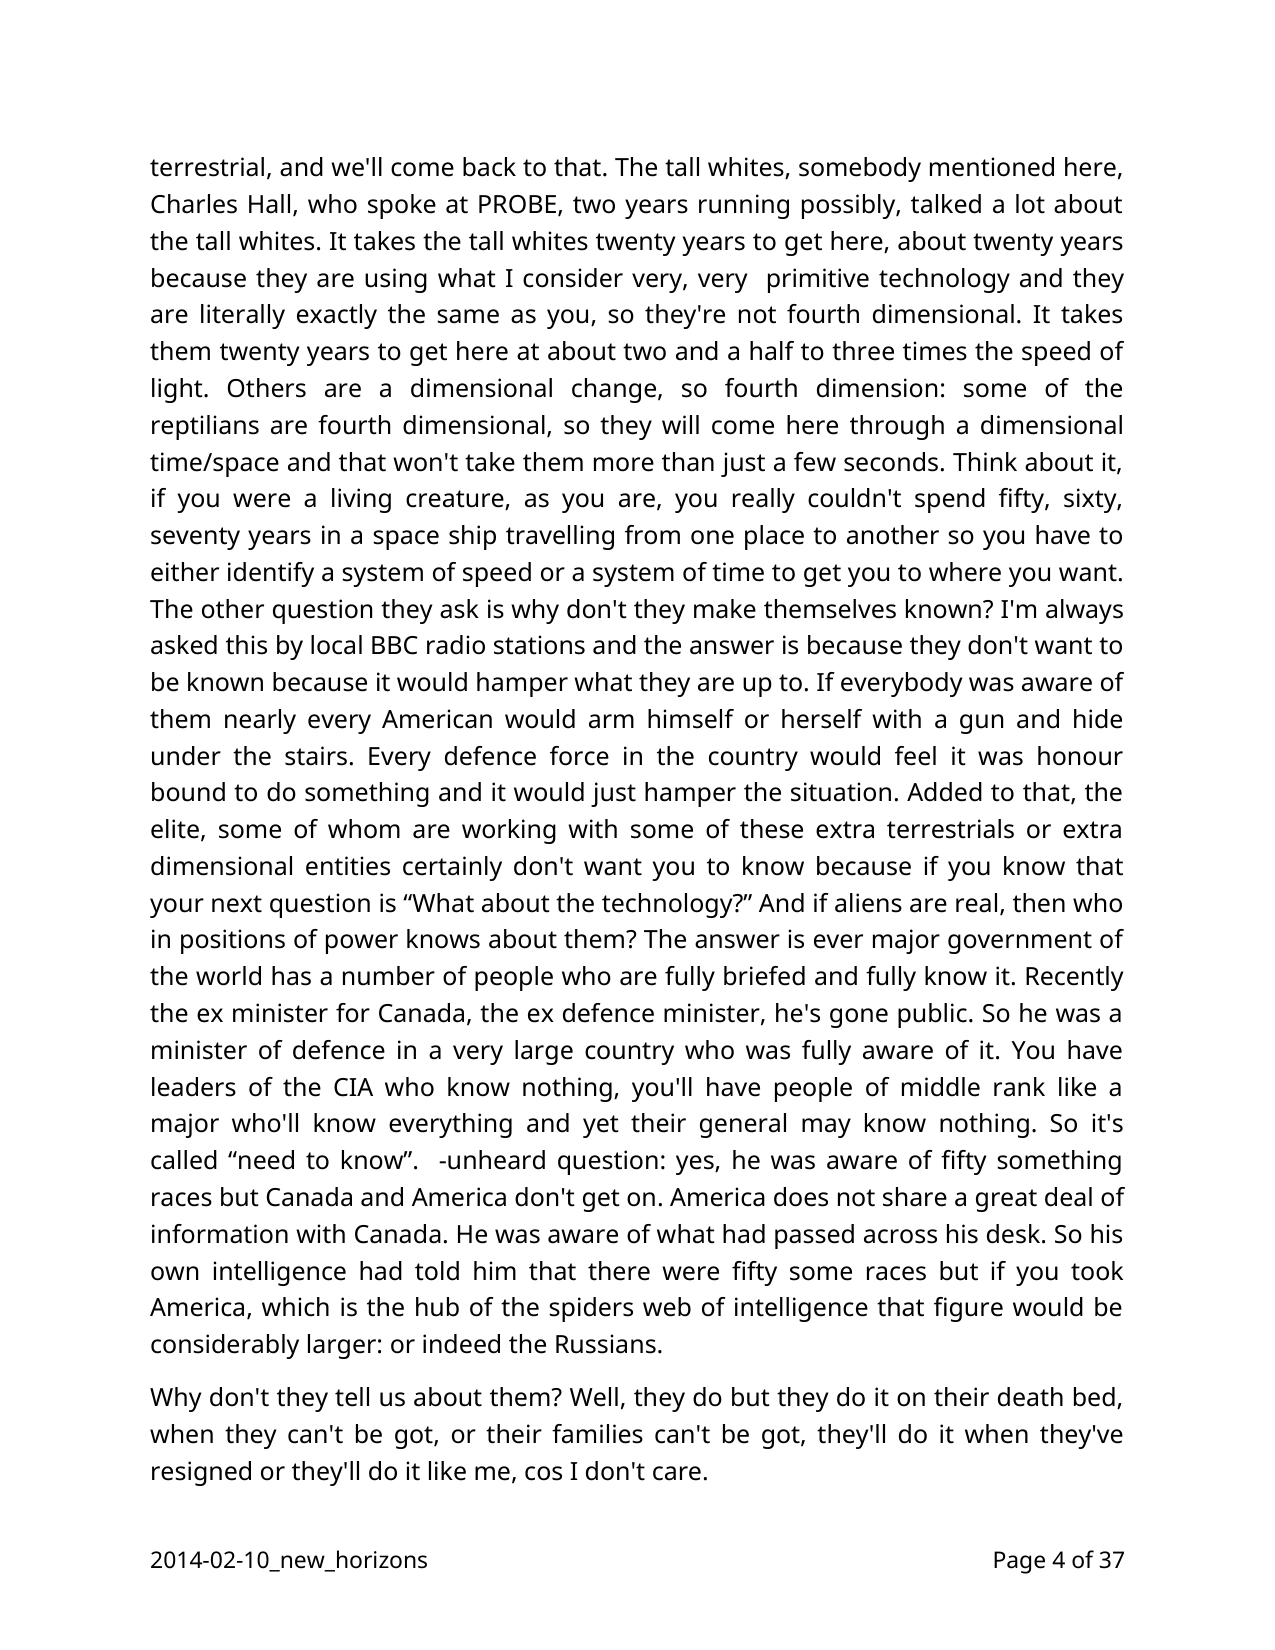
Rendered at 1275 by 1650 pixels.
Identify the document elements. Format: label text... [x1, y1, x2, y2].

text Why don't they tell us about them? Well, they do but they do it on their death bed, when they can't be got, or their families can't be got, they'll do it when they've resigned or they'll do it like me, cos I don't care. [150, 1380, 1125, 1487]
text terrestrial, and we'll come back to that. The tall whites, somebody mentioned here, Charles Hall, who spoke at PROBE, two years running possibly, talked a lot about the tall whites. It takes the tall whites twenty years to get here, about twenty years because they are using what I consider very, very primitive technology and they are literally exactly the same as you, so they're not fourth dimensional. It takes them twenty years to get here at about two and a half to three times the speed of light. Others are a dimensional change, so fourth dimension: some of the reptilians are fourth dimensional, so they will come here through a dimensional time/space and that won't take them more than just a few seconds. Think about it, if you were a living creature, as you are, you really couldn't spend fifty, sixty, seventy years in a space ship travelling from one place to another so you have to either identify a system of speed or a system of time to get you to where you want. The other question they ask is why don't they make themselves known? I'm always asked this by local BBC radio stations and the answer is because they don't want to be known because it would hamper what they are up to. If everybody was aware of them nearly every American would arm himself or herself with a gun and hide under the stairs. Every defence force in the country would feel it was honour bound to do something and it would just hamper the situation. Added to that, the elite, some of whom are working with some of these extra terrestrials or extra dimensional entities certainly don't want you to know because if you know that your next question is “What about the technology?” And if aliens are real, then who in positions of power knows about them? The answer is ever major government of the world has a number of people who are fully briefed and fully know it. Recently the ex minister for Canada, the ex defence minister, he's gone public. So he was a minister of defence in a very large country who was fully aware of it. You have leaders of the CIA who know nothing, you'll have people of middle rank like a major who'll know everything and yet their general may know nothing. So it's called “need to know”. -unheard question: yes, he was aware of fifty something races but Canada and America don't get on. America does not share a great deal of information with Canada. He was aware of what had passed across his desk. So his own intelligence had told him that there were fifty some races but if you took America, which is the hub of the spiders web of intelligence that figure would be considerably larger: or indeed the Russians. [150, 150, 1125, 1361]
